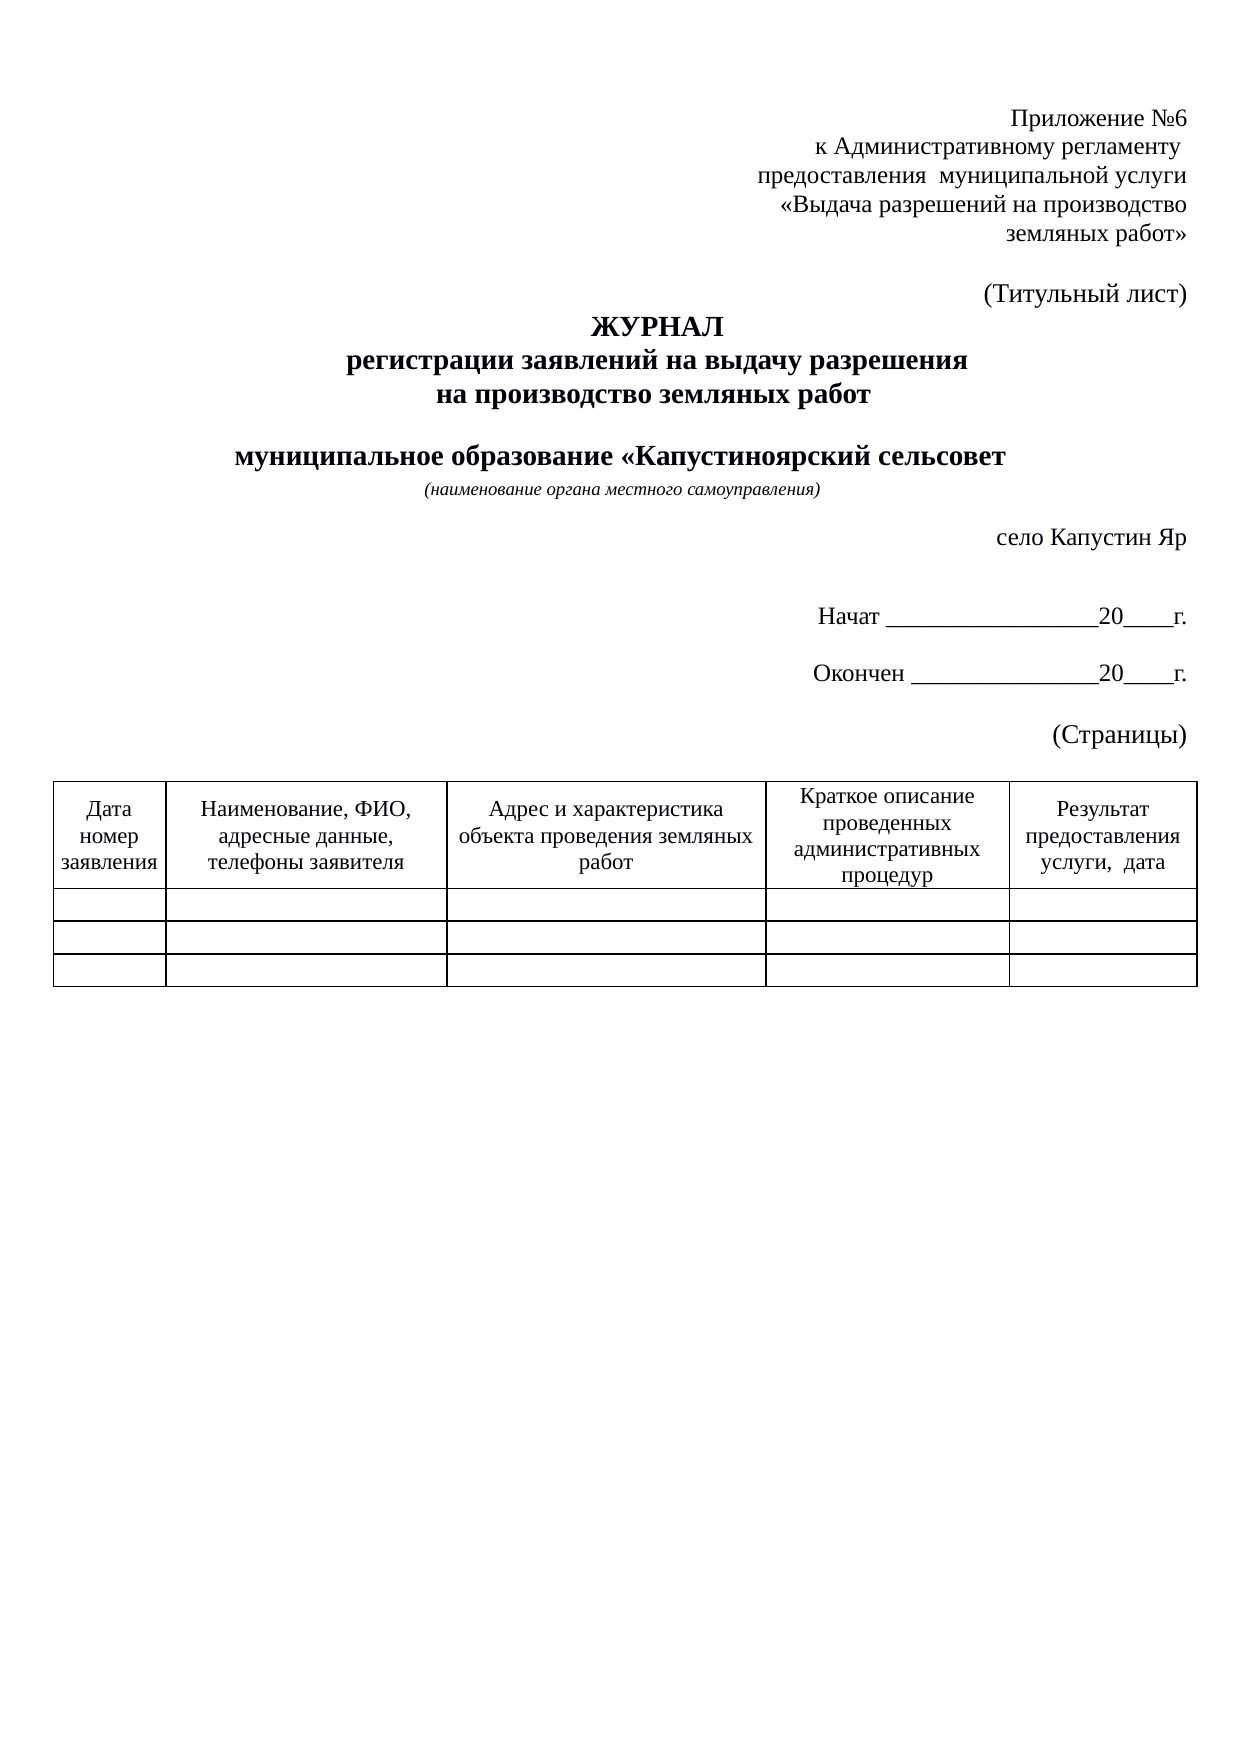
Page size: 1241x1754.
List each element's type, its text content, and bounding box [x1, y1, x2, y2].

text на производство земляных работ [53, 376, 1187, 409]
table_header Результат предоставления услуги, дата [1010, 782, 1196, 888]
table_cell [54, 955, 165, 986]
text «Выдача разрешений на производство [53, 189, 1187, 218]
text село Капустин Яр [53, 522, 1187, 551]
table_cell [448, 955, 765, 986]
table_header Краткое описание проведенных административных процедур [767, 782, 1009, 888]
table_header Адрес и характеристика объекта проведения земляных работ [448, 782, 765, 888]
text к Административному регламенту [53, 131, 1187, 160]
text муниципальное образование «Капустиноярский сельсовет [53, 438, 1187, 472]
table_header Дата номер заявления [54, 782, 165, 888]
text (Страницы) [53, 718, 1187, 749]
table_cell [54, 889, 165, 920]
table_cell [1010, 955, 1196, 986]
table_cell [167, 922, 446, 953]
text (Титульный лист) [53, 277, 1187, 309]
table_cell [448, 922, 765, 953]
table_cell [767, 955, 1009, 986]
table_cell [54, 922, 165, 953]
text предоставления муниципальной услуги [53, 160, 1187, 189]
text регистрации заявлений на выдачу разрешения [53, 342, 1187, 376]
table_cell [167, 955, 446, 986]
text Начат _________________20____г. [53, 601, 1187, 630]
text Приложение №6 [53, 103, 1187, 131]
table_cell [1010, 922, 1196, 953]
table_cell [1010, 889, 1196, 920]
text Окончен _______________20____г. [53, 658, 1187, 687]
table_header Наименование, ФИО, адресные данные, телефоны заявителя [167, 782, 446, 888]
table_cell [448, 889, 765, 920]
table_cell [767, 889, 1009, 920]
text ЖУРНАЛ [53, 309, 1187, 342]
table_cell [167, 889, 446, 920]
text земляных работ» [53, 218, 1187, 246]
table_cell [767, 922, 1009, 953]
text (наименование органа местного самоуправления) [53, 472, 1187, 500]
